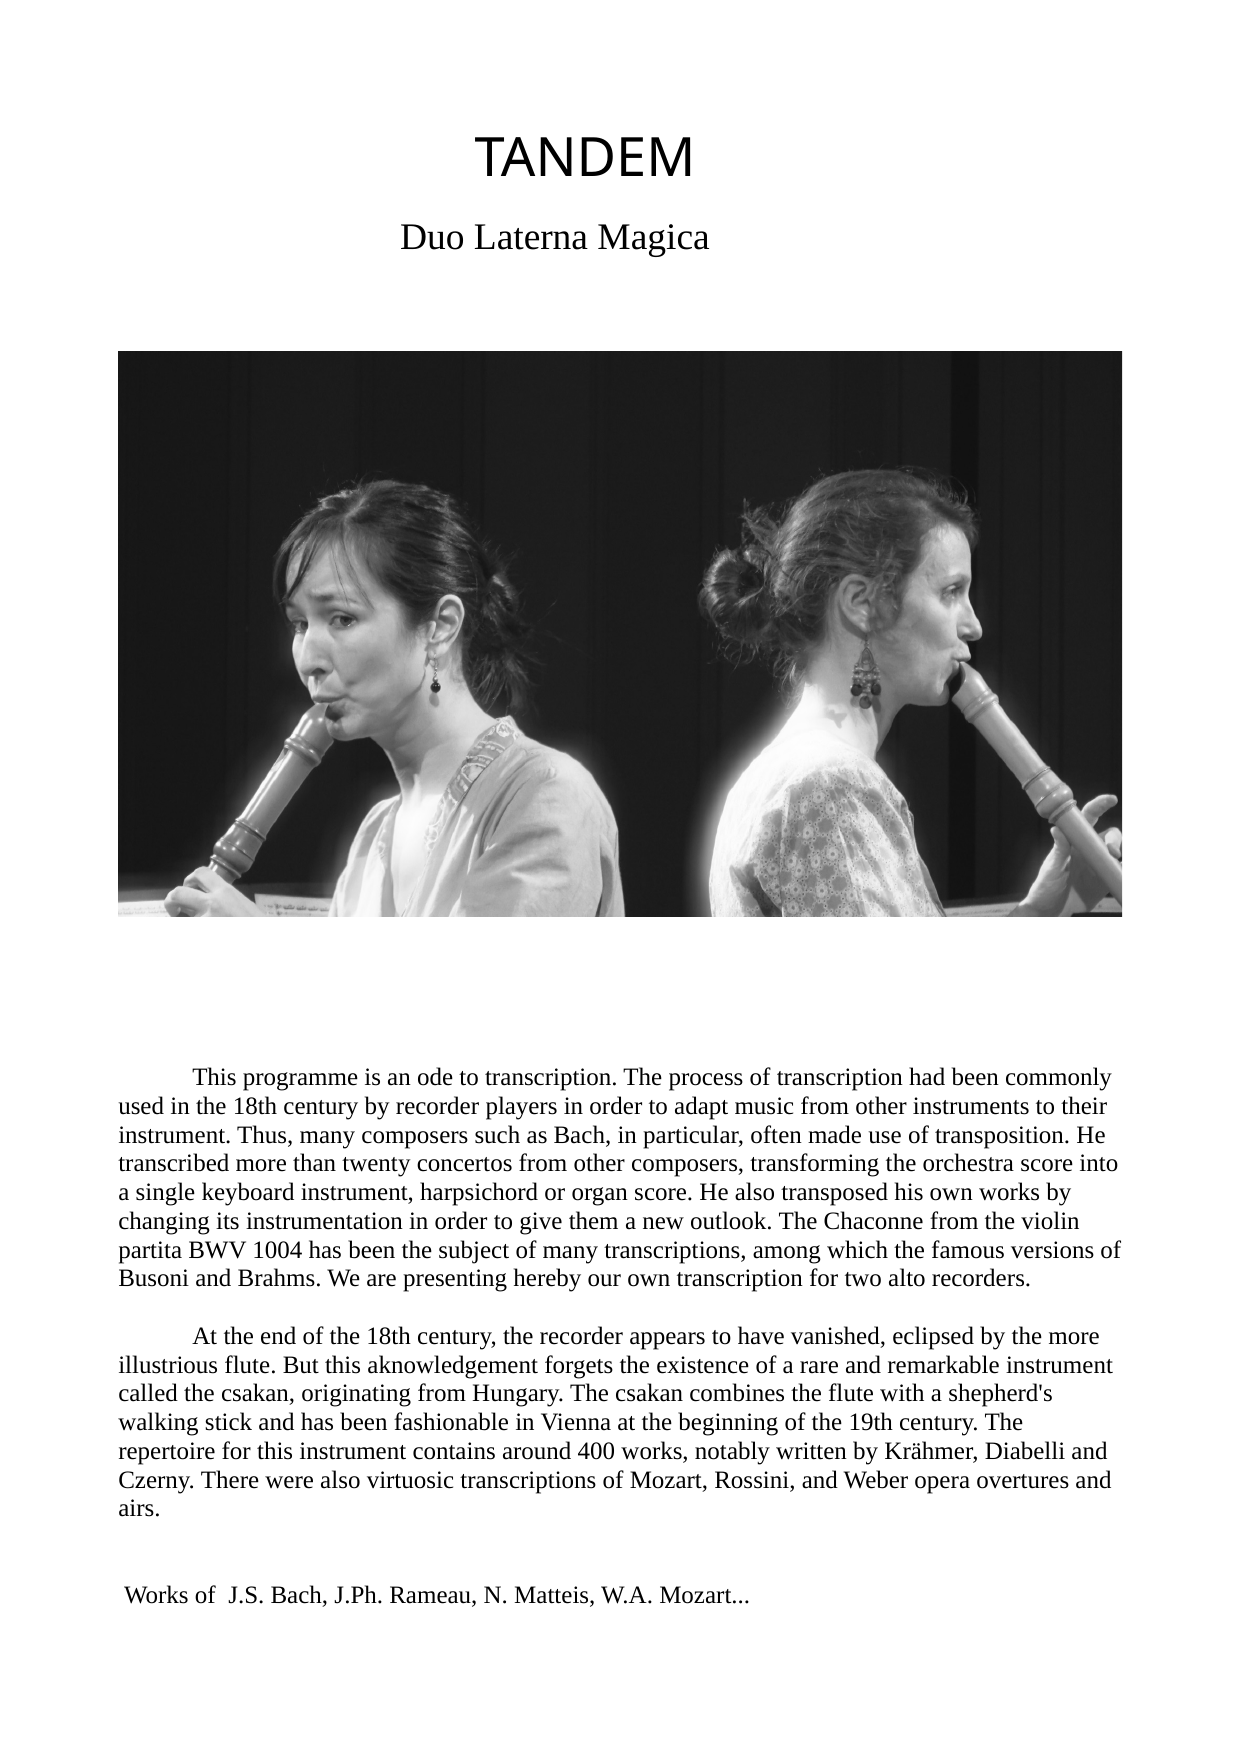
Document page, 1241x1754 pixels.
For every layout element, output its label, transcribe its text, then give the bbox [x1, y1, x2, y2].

text TANDEM [118, 118, 1122, 192]
text Duo Laterna Magica [118, 192, 1122, 266]
text This programme is an ode to transcription. The process of transcription had been commonly used in the 18th century by recorder players in order to adapt music from other instruments to their instrument. Thus, many composers such as Bach, in particular, often made use of transposition. He transcribed more than twenty concertos from other composers, transforming the orchestra score into a single keyboard instrument, harpsichord or organ score. He also transposed his own works by changing its instrumentation in order to give them a new outlook. The Chaconne from the violin partita BWV 1004 has been the subject of many transcriptions, among which the famous versions of Busoni and Brahms. We are presenting hereby our own transcription for two alto recorders. [118, 1062, 1122, 1292]
text At the end of the 18th century, the recorder appears to have vanished, eclipsed by the more illustrious flute. But this aknowledgement forgets the existence of a rare and remarkable instrument called the csakan, originating from Hungary. The csakan combines the flute with a shepherd's walking stick and has been fashionable in Vienna at the beginning of the 19th century. The repertoire for this instrument contains around 400 works, notably written by Krähmer, Diabelli and Czerny. There were also virtuosic transcriptions of Mozart, Rossini, and Weber opera overtures and airs. [118, 1321, 1122, 1522]
text Works of J.S. Bach, J.Ph. Rameau, N. Matteis, W.A. Mozart... [118, 1580, 1122, 1608]
picture [118, 351, 1123, 917]
